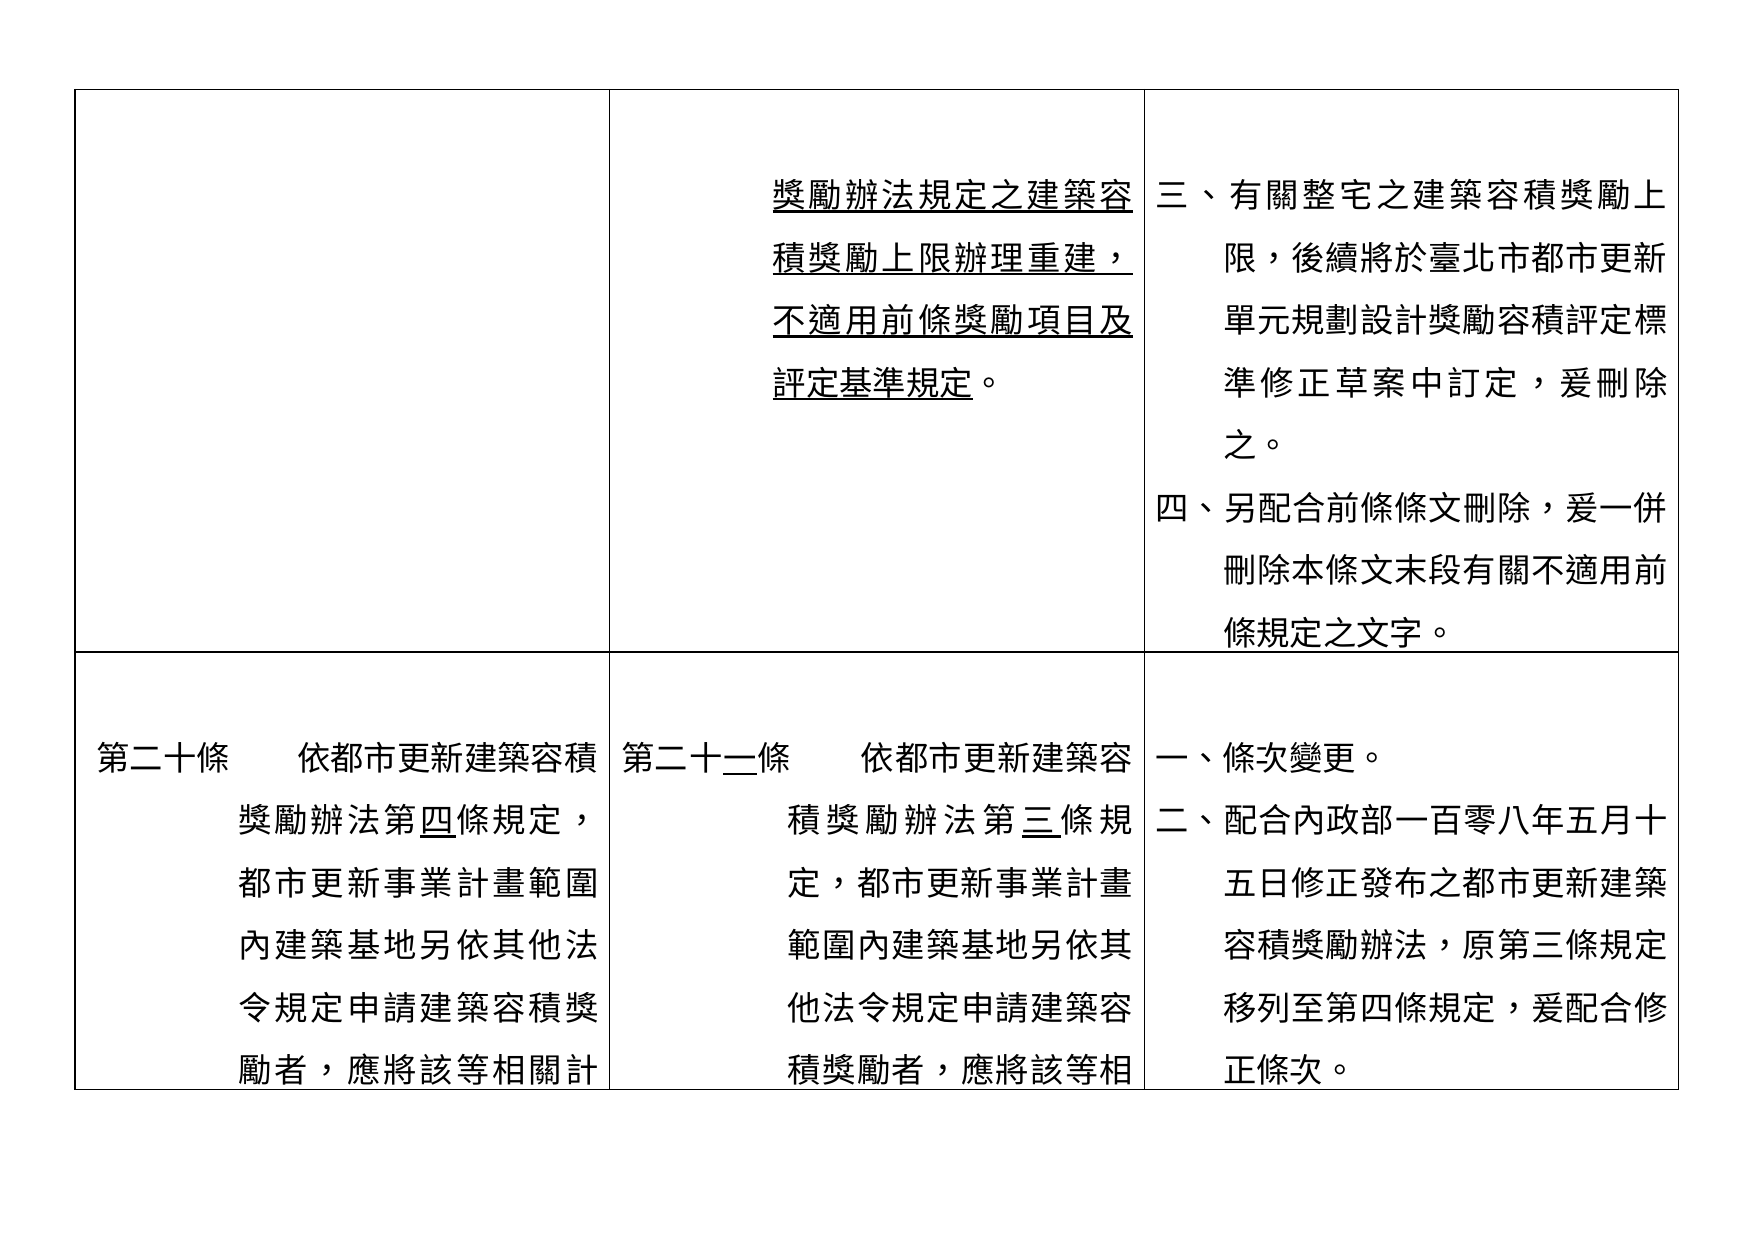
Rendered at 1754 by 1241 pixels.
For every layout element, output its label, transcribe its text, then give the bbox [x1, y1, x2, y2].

table_cell 三、有關整宅之建築容積獎勵上限，後續將於臺北市都市更新單元規劃設計獎勵容積評定標準修正草案中訂定，爰刪除之。 四、另配合前條條文刪除，爰一併刪除本條文末段有關不適用前條規定之文字。 [1145, 90, 1678, 651]
table_cell 一、條次變更。 二、配合內政部一百零八年五月十五日修正發布之都市更新建築容積獎勵辦法，原第三條規定移列至第四條規定，爰配合修正條次。 [1145, 653, 1678, 1089]
table_cell 獎勵辦法規定之建築容積獎勵上限辦理重建，不適用前條獎勵項目及評定基準規定。 [610, 90, 1144, 651]
table_cell 第二十條 依都市更新建築容積獎勵辦法第四條規定，都市更新事業計畫範圍內建築基地另依其他法令規定申請建築容積獎勵者，應將該等相關計 [76, 653, 609, 1089]
table_cell [76, 90, 609, 651]
table_cell 第二十一條 依都市更新建築容積獎勵辦法第三條規定，都市更新事業計畫範圍內建築基地另依其他法令規定申請建築容積獎勵者，應將該等相 [610, 653, 1144, 1089]
